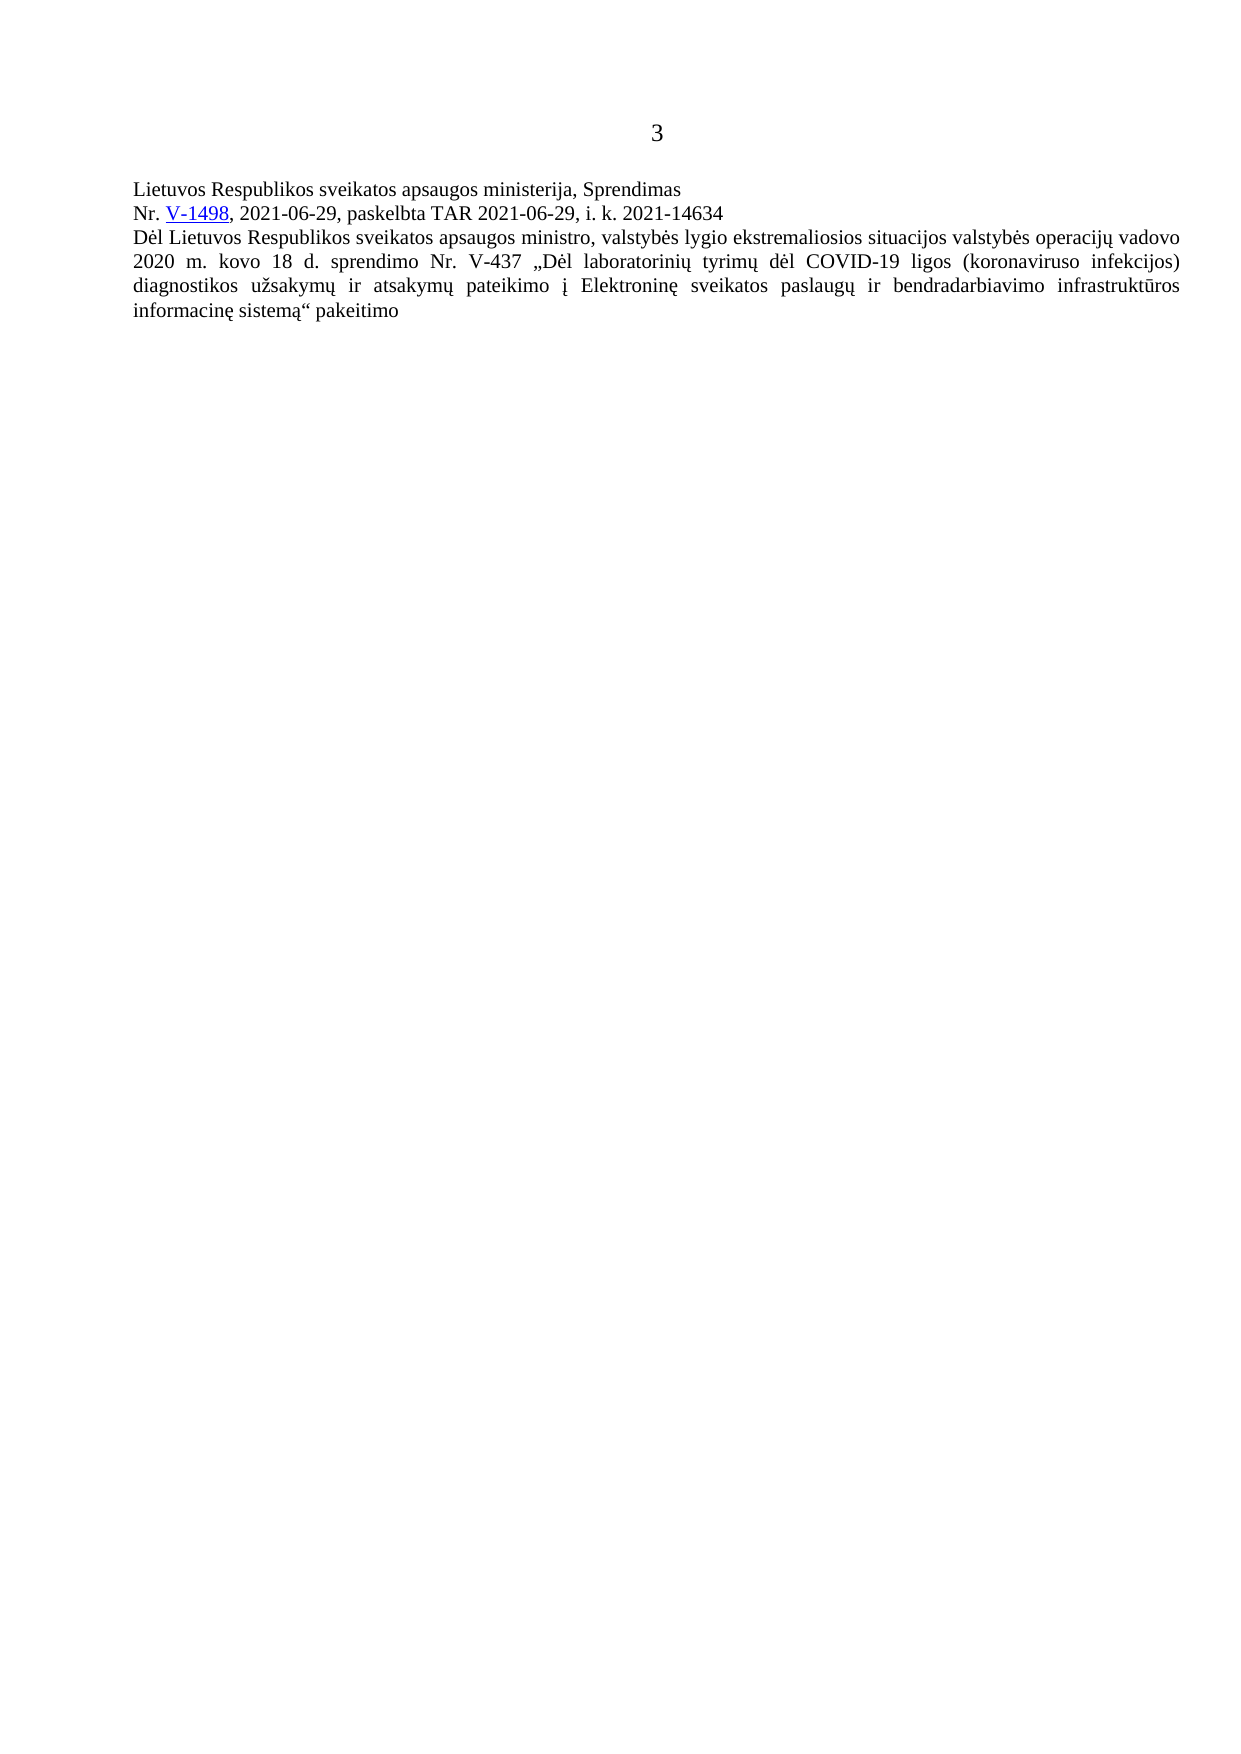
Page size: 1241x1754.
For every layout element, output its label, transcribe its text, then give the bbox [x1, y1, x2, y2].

text Lietuvos Respublikos sveikatos apsaugos ministerija, Sprendimas [133, 177, 1181, 201]
text Dėl Lietuvos Respublikos sveikatos apsaugos ministro, valstybės lygio ekstremaliosios situacijos valstybės operacijų vadovo 2020 m. kovo 18 d. sprendimo Nr. V-437 „Dėl laboratorinių tyrimų dėl COVID-19 ligos (koronaviruso infekcijos) diagnostikos užsakymų ir atsakymų pateikimo į Elektroninę sveikatos paslaugų ir bendradarbiavimo infrastruktūros informacinę sistemą“ pakeitimo [133, 225, 1181, 322]
text Nr. V-1498, 2021-06-29, paskelbta TAR 2021-06-29, i. k. 2021-14634 [133, 201, 1181, 225]
